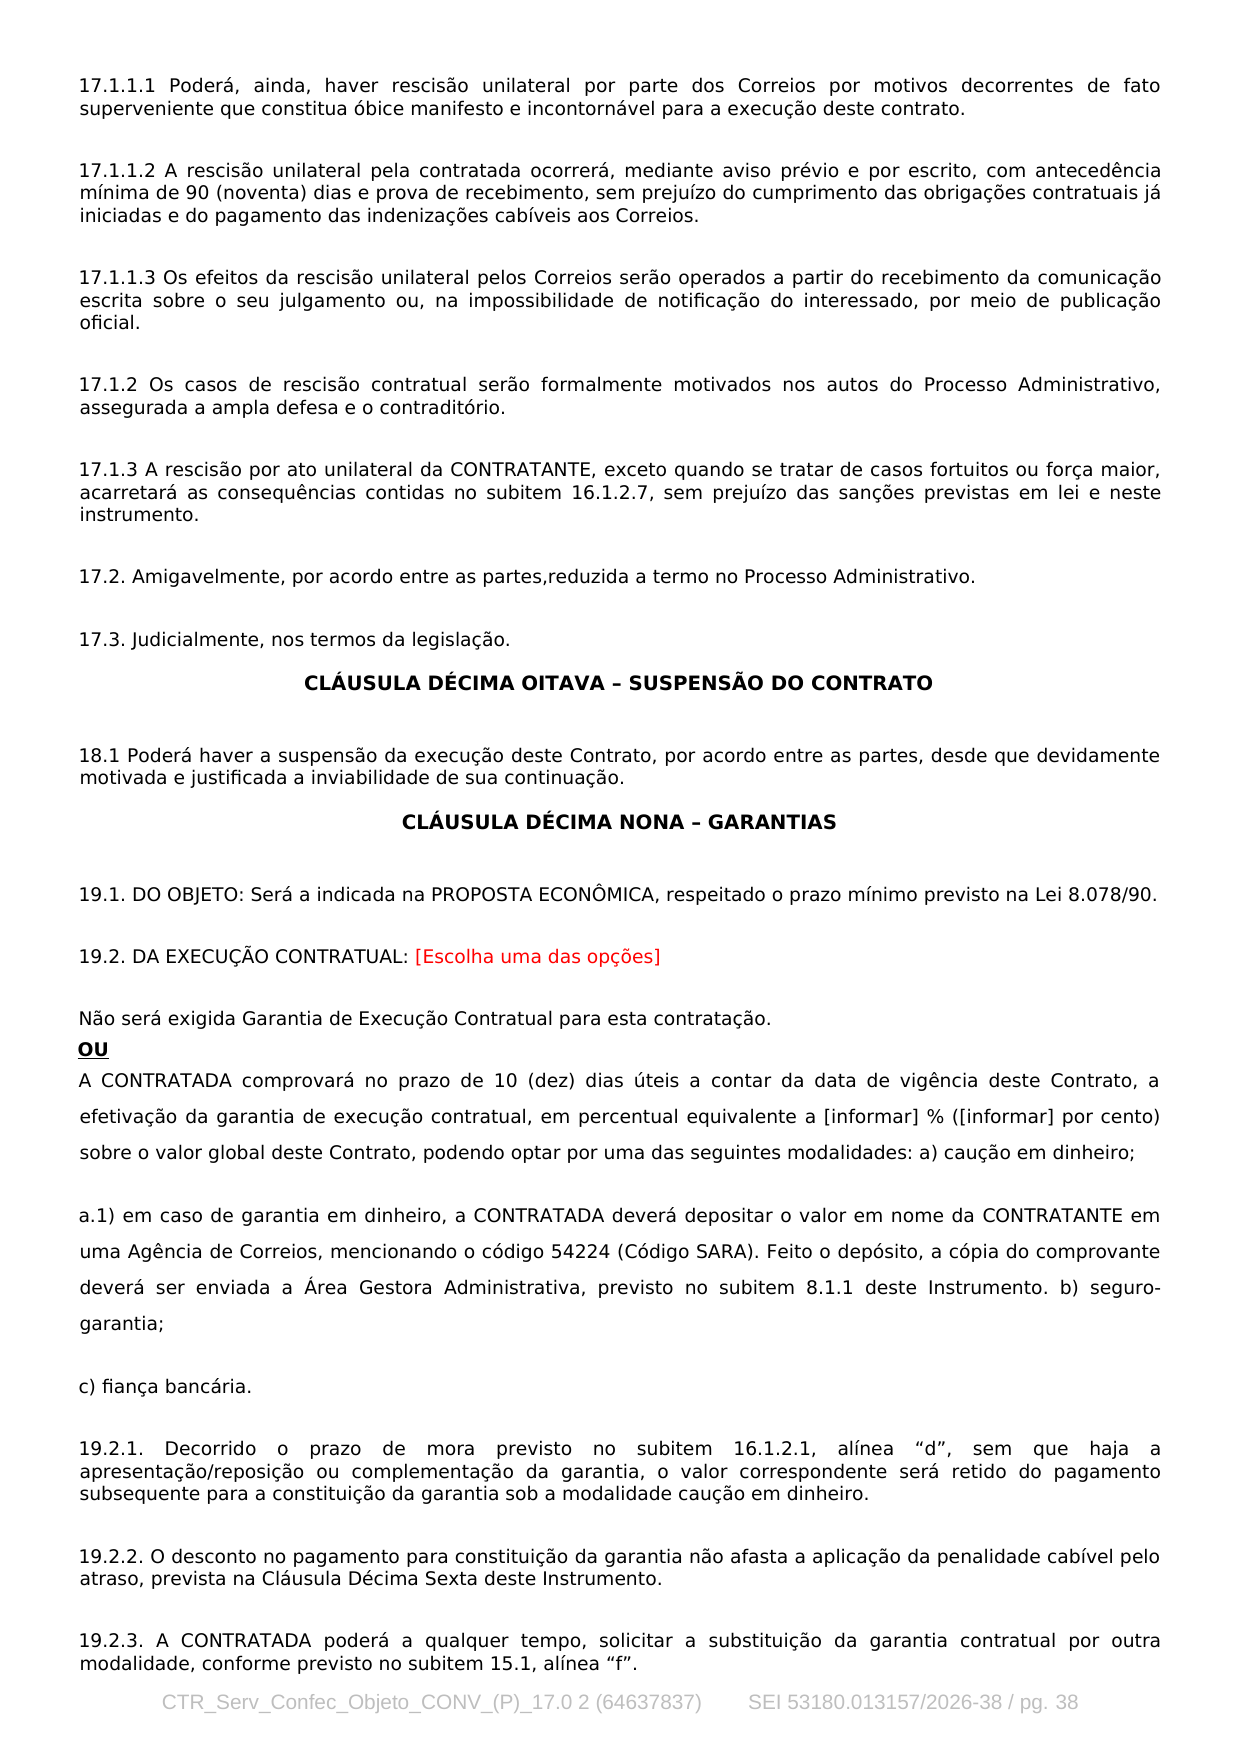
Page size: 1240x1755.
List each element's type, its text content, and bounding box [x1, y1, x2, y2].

text 19.2.1. Decorrido o prazo de mora previsto no subitem 16.1.2.1, alínea “d”, sem que haja a apresentação/reposição ou complementação da garantia, o valor correspondente será retido do pagamento subsequente para a constituição da garantia sob a modalidade caução em dinheiro. [78, 1438, 1162, 1505]
text 17.1.1.3 Os efeitos da rescisão unilateral pelos Correios serão operados a partir do recebimento da comunicação escrita sobre o seu julgamento ou, na impossibilidade de notificação do interessado, por meio de publicação oficial. [78, 267, 1162, 334]
text 18.1 Poderá haver a suspensão da execução deste Contrato, por acordo entre as partes, desde que devidamente motivada e justificada a inviabilidade de sua continuação. [78, 745, 1162, 789]
text 19.2.3. A CONTRATADA poderá a qualquer tempo, solicitar a substituição da garantia contratual por outra modalidade, conforme previsto no subitem 15.1, alínea “f”. [78, 1631, 1162, 1675]
text 17.1.3 A rescisão por ato unilateral da CONTRATANTE, exceto quando se tratar de casos fortuitos ou força maior, acarretará as consequências contidas no subitem 16.1.2.7, sem prejuízo das sanções previstas em lei e neste instrumento. [78, 459, 1162, 526]
text Não será exigida Garantia de Execução Contratual para esta contratação. [78, 1008, 1162, 1030]
text 17.1.1.2 A rescisão unilateral pela contratada ocorrerá, mediante aviso prévio e por escrito, com antecedência mínima de 90 (noventa) dias e prova de recebimento, sem prejuízo do cumprimento das obrigações contratuais já iniciadas e do pagamento das indenizações cabíveis aos Correios. [78, 160, 1162, 227]
subtitle OU [77, 1039, 1171, 1061]
text 17.3. Judicialmente, nos termos da legislação. [78, 629, 1162, 651]
text 19.1. DO OBJETO: Será a indicada na PROPOSTA ECONÔMICA, respeitado o prazo mínimo previsto na Lei 8.078/90. [78, 883, 1162, 905]
text c) fiança bancária. [78, 1376, 1162, 1398]
text 17.1.2 Os casos de rescisão contratual serão formalmente motivados nos autos do Processo Administrativo, assegurada a ampla defesa e o contraditório. [78, 374, 1162, 419]
subtitle CLÁUSULA DÉCIMA NONA – GARANTIAS [71, 811, 1168, 834]
text 17.2. Amigavelmente, por acordo entre as partes,reduzida a termo no Processo Administrativo. [78, 566, 1162, 588]
text a.1) em caso de garantia em dinheiro, a CONTRATADA deverá depositar o valor em nome da CONTRATANTE em uma Agência de Correios, mencionando o código 54224 (Código SARA). Feito o depósito, a cópia do comprovante deverá ser enviada a Área Gestora Administrativa, previsto no subitem 8.1.1 deste Instrumento. b) seguro-garantia; [78, 1205, 1162, 1335]
subtitle CLÁUSULA DÉCIMA OITAVA – SUSPENSÃO DO CONTRATO [71, 672, 1167, 695]
text 19.2. DA EXECUÇÃO CONTRATUAL: [Escolha uma das opções] [78, 946, 1162, 968]
text A CONTRATADA comprovará no prazo de 10 (dez) dias úteis a contar da data de vigência deste Contrato, a efetivação da garantia de execução contratual, em percentual equivalente a [informar] % ([informar] por cento) sobre o valor global deste Contrato, podendo optar por uma das seguintes modalidades: a) caução em dinheiro; [78, 1070, 1162, 1164]
text 17.1.1.1 Poderá, ainda, haver rescisão unilateral por parte dos Correios por motivos decorrentes de fato superveniente que constitua óbice manifesto e incontornável para a execução deste contrato. [78, 75, 1162, 119]
text 19.2.2. O desconto no pagamento para constituição da garantia não afasta a aplicação da penalidade cabível pelo atraso, prevista na Cláusula Décima Sexta deste Instrumento. [78, 1546, 1162, 1590]
